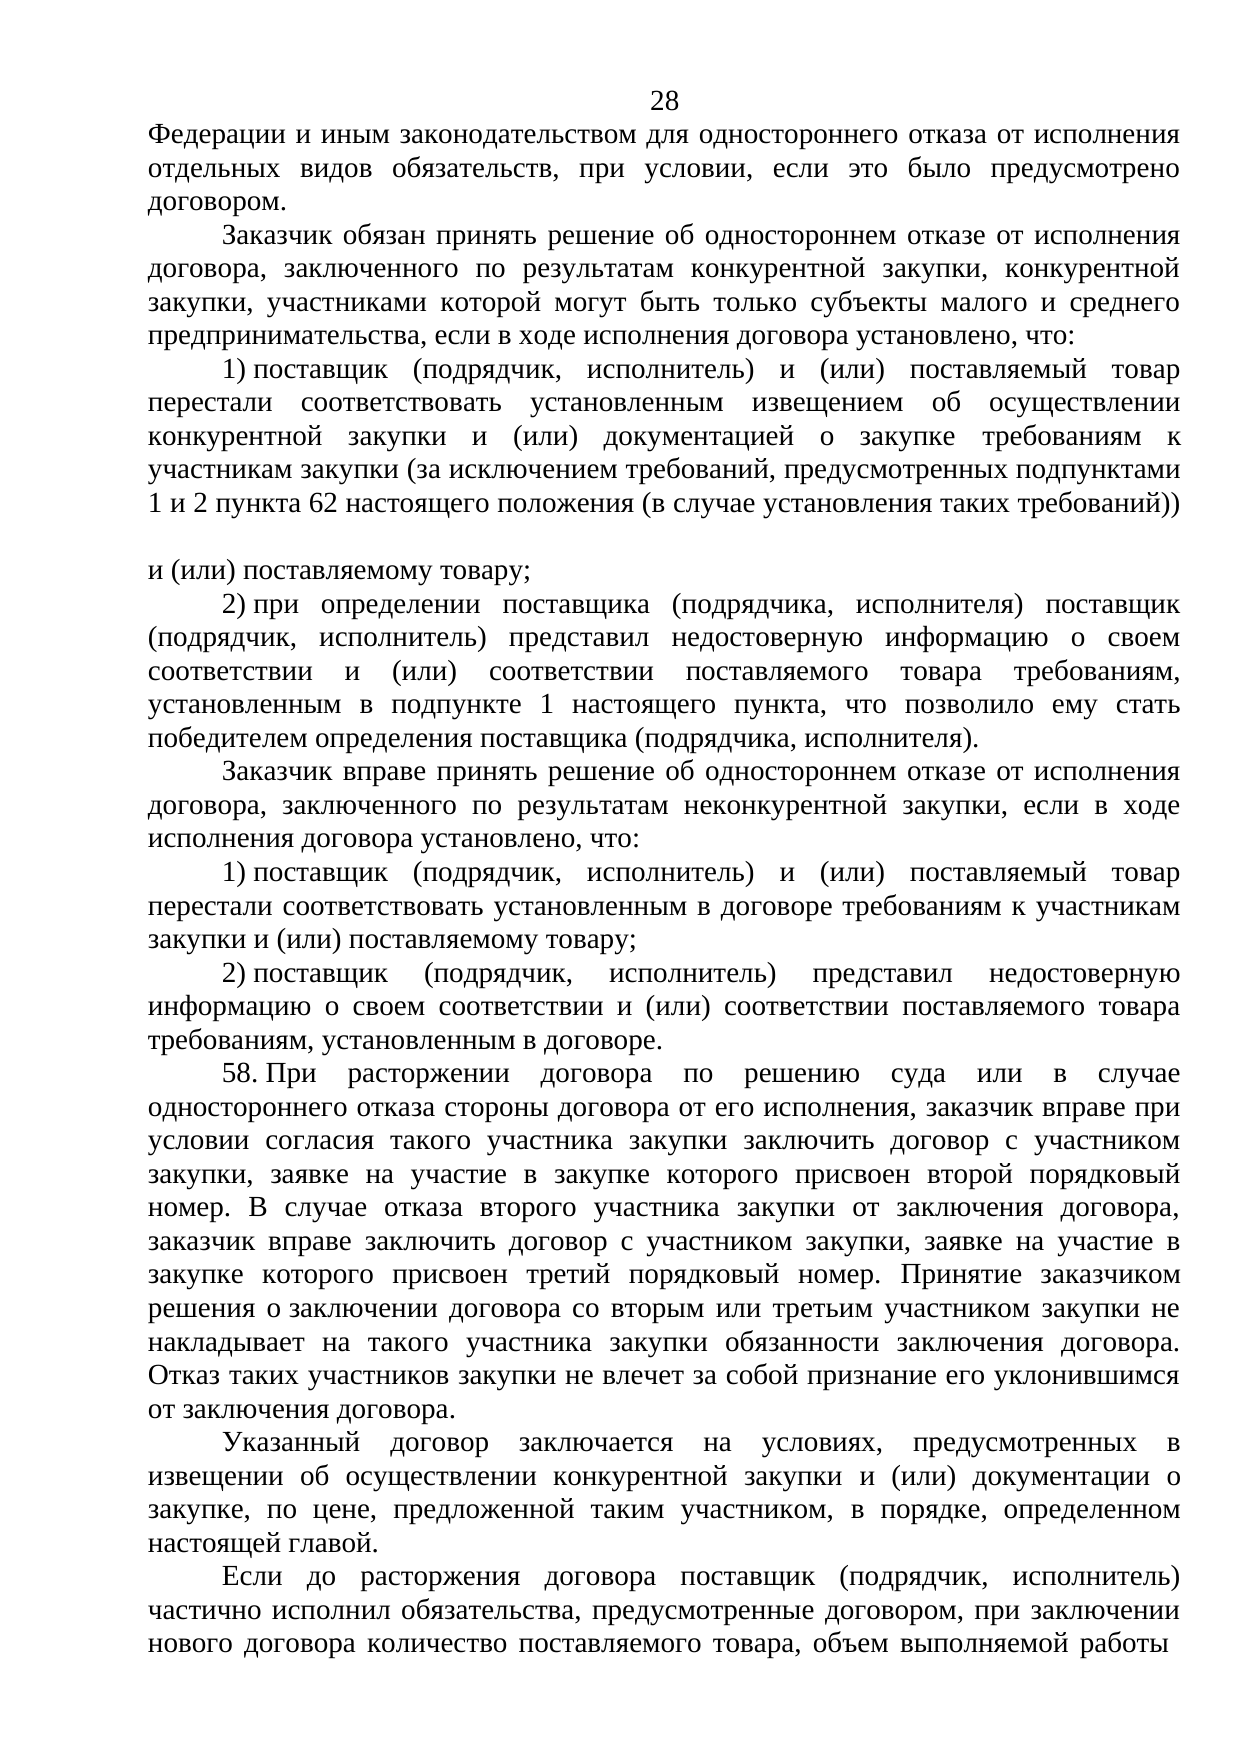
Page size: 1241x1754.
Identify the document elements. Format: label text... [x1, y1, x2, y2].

text 58. При расторжении договора по решению суда или в случае одностороннего отказа стороны договора от его исполнения, заказчик вправе при условии согласия такого участника закупки заключить договор с участником закупки, заявке на участие в закупке которого присвоен второй порядковый номер. В случае отказа второго участника закупки от заключения договора, заказчик вправе заключить договор с участником закупки, заявке на участие в закупке которого присвоен третий порядковый номер. Принятие заказчиком решения о заключении договора со вторым или третьим участником закупки не накладывает на такого участника закупки обязанности заключения договора. Отказ таких участников закупки не влечет за собой признание его уклонившимся от заключения договора. [148, 1055, 1181, 1424]
text Федерации и иным законодательством для одностороннего отказа от исполнения отдельных видов обязательств, при условии, если это было предусмотрено договором. [148, 116, 1181, 217]
text Заказчик обязан принять решение об одностороннем отказе от исполнения договора, заключенного по результатам конкурентной закупки, конкурентной закупки, участниками которой могут быть только субъекты малого и среднего предпринимательства, если в ходе исполнения договора установлено, что: [148, 217, 1181, 351]
text 2) при определении поставщика (подрядчика, исполнителя) поставщик (подрядчик, исполнитель) представил недостоверную информацию о своем соответствии и (или) соответствии поставляемого товара требованиям, установленным в подпункте 1 настоящего пункта, что позволило ему стать победителем определения поставщика (подрядчика, исполнителя). [148, 586, 1181, 753]
text 1) поставщик (подрядчик, исполнитель) и (или) поставляемый товар перестали соответствовать установленным извещением об осуществлении конкурентной закупки и (или) документацией о закупке требованиям к участникам закупки (за исключением требований, предусмотренных подпунктами 1 и 2 пункта 62 настоящего положения (в случае установления таких требований)) и (или) поставляемому товару; [148, 351, 1181, 586]
text Если до расторжения договора поставщик (подрядчик, исполнитель) частично исполнил обязательства, предусмотренные договором, при заключении нового договора количество поставляемого товара, объем выполняемой работы [148, 1558, 1181, 1659]
text Заказчик вправе принять решение об одностороннем отказе от исполнения договора, заключенного по результатам неконкурентной закупки, если в ходе исполнения договора установлено, что: [148, 753, 1181, 854]
text 1) поставщик (подрядчик, исполнитель) и (или) поставляемый товар перестали соответствовать установленным в договоре требованиям к участникам закупки и (или) поставляемому товару; [148, 854, 1181, 955]
text 2) поставщик (подрядчик, исполнитель) представил недостоверную информацию о своем соответствии и (или) соответствии поставляемого товара требованиям, установленным в договоре. [148, 955, 1181, 1055]
text Указанный договор заключается на условиях, предусмотренных в извещении об осуществлении конкурентной закупки и (или) документации о закупке, по цене, предложенной таким участником, в порядке, определенном настоящей главой. [148, 1424, 1181, 1558]
